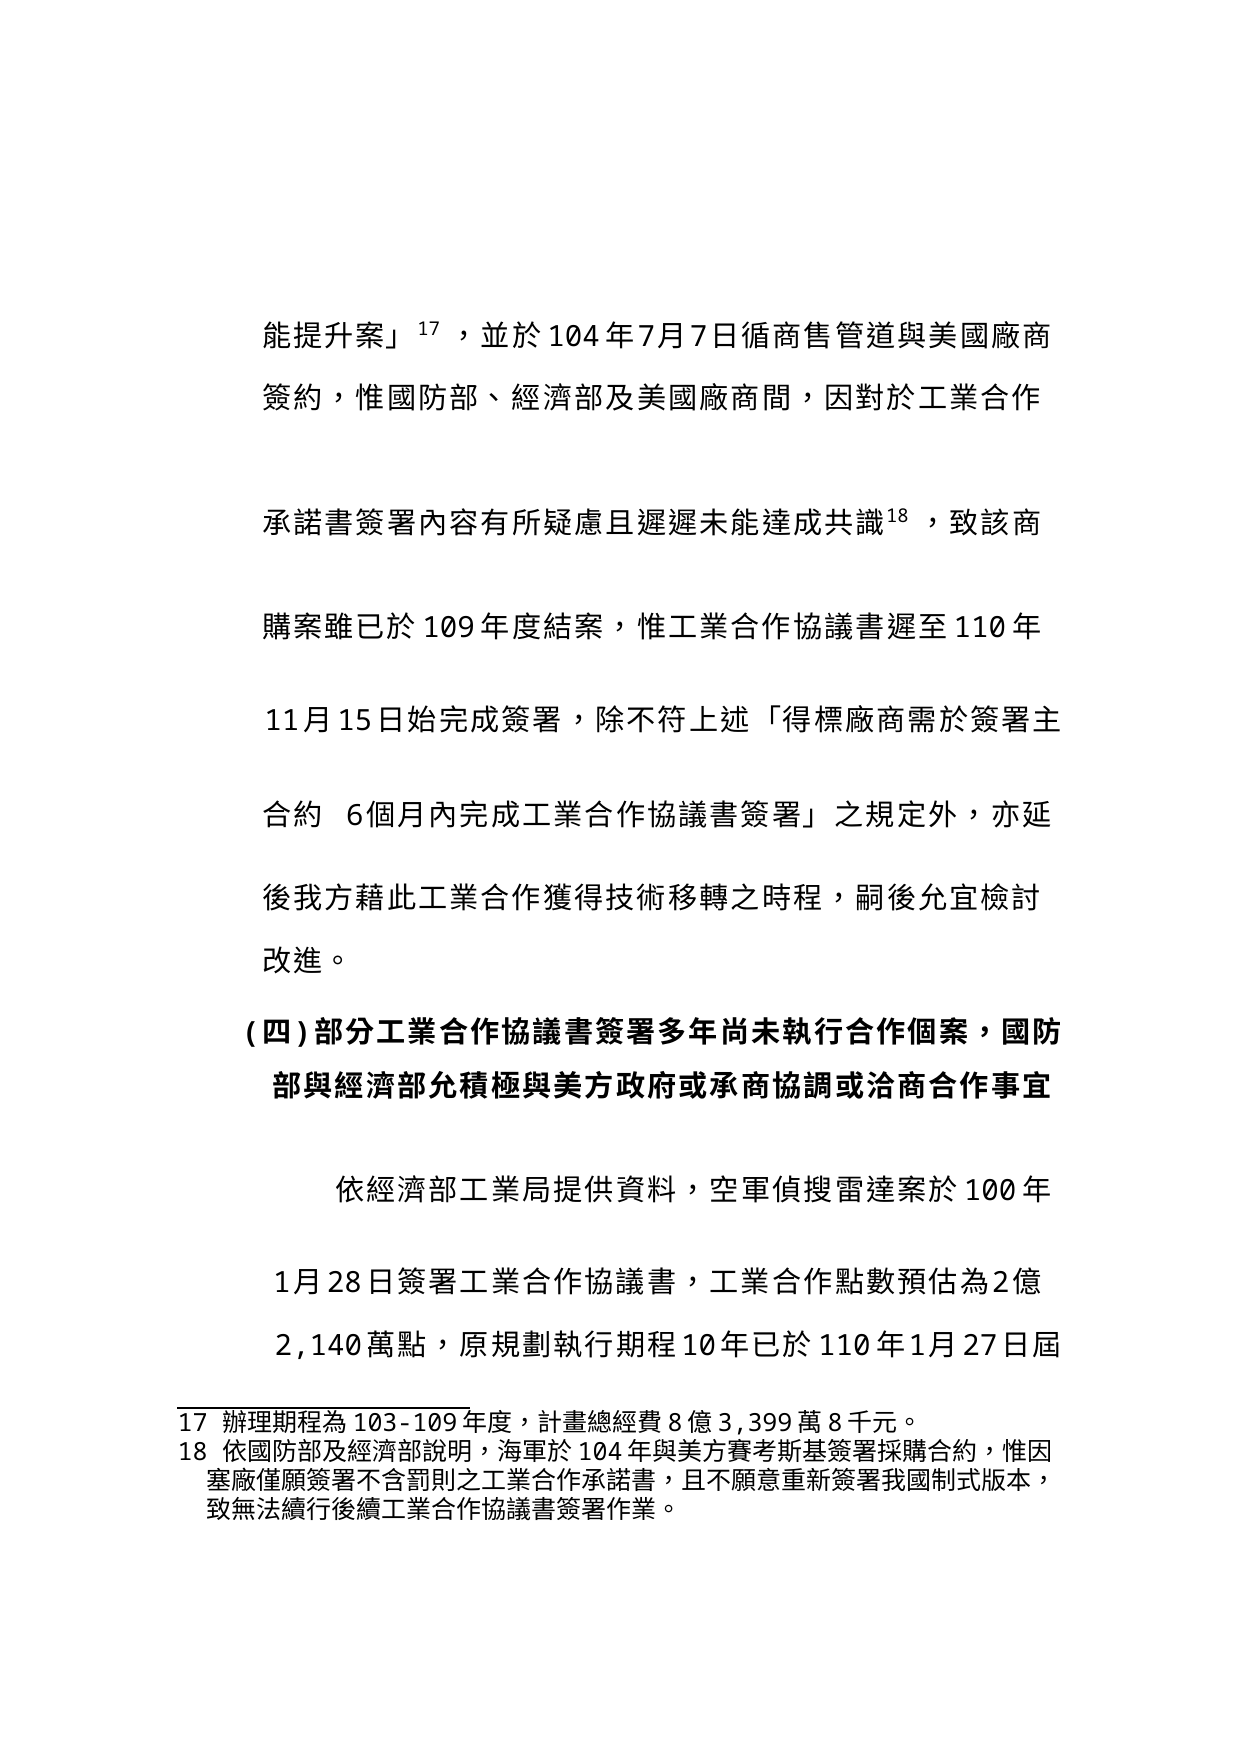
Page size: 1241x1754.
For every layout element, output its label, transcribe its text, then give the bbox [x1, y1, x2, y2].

text (四)部分工業合作協議書簽署多年尚未執行合作個案，國防部與經濟部允積極與美方政府或承商協調或洽商合作事宜 [236, 979, 1063, 1104]
text 辦理期程為103-109年度，計畫總經費8億3,399萬8千元。 [177, 1408, 1063, 1437]
text 依國防部99年令頒國防部工業合作作業規定第11點規定：「軍品採購循商購途徑進行者，其程序如次：…（二）國軍建案單位接獲工業合作承諾書，應…將所接獲之工業合作承諾書，…，轉送工合小組。…（三）國軍建案單位，應將工業合作要求列入招標單，另招標文件應載明得標廠商需於簽署主合約 6個月內，完成工業合作協議書簽署。（四）國軍建案單位於確定得標廠商後，應即函請軍備局通知經濟部工業合作推動小組進行與得標廠商協商後續工業合作協議書（含工業合作計畫書）簽署事宜。」海軍司令部於103年度提出「S-70C反潛直昇機性能提升案」，並於104年7月7日循商售管道與美國廠商簽約，惟國防部、經濟部及美國廠商間，因對於工業合作承諾書簽署內容有所疑慮且遲遲未能達成共識，致該商購案雖已於109年度結案，惟工業合作協議書遲至110年11月15日始完成簽署，除不符上述「得標廠商需於簽署主合約 6個月內完成工業合作協議書簽署」之規定外，亦延後我方藉此工業合作獲得技術移轉之時程，嗣後允宜檢討改進。 [251, 229, 1063, 979]
text 依經濟部工業局提供資料，空軍偵搜雷達案於100年1月28日簽署工業合作協議書，工業合作點數預估為2億2,140萬點，原規劃執行期程10年已於110年1月27日屆滿，迄今協商逾10年而工業合作項目仍無具體共識。另永固專案(海軍-新購BLOCK 1B方陣快砲) 及獵狸專案(陸軍-高效能反裝甲飛彈)於105-109年度間分與國外工業合作承商簽訂工業合作協議書，揆其所簽署3項工業合作協議書執行期間均將於113年4月至11月間屆滿，惟迄今各協議書工業合作進度仍僅為「洽談中」(詳表15)，協商進度容有待加速辦理。此外，鳳翔專案(空軍新式戰機採購案- CAE公司)、迅聯專案(L3公司及GDMS公司)、鳳鷲專案及鵬晰一號專案等4案協議書，均因國外承商尚未獲得美方政府合約，致協議書迄未生效而無法進一步與簽署對象洽商合作事宜。 [266, 1104, 1063, 1354]
text 依國防部及經濟部說明，海軍於104年與美方賽考斯基簽署採購合約，惟因塞廠僅願簽署不含罰則之工業合作承諾書，且不願意重新簽署我國制式版本，致無法續行後續工業合作協議書簽署作業。 [177, 1437, 1063, 1525]
